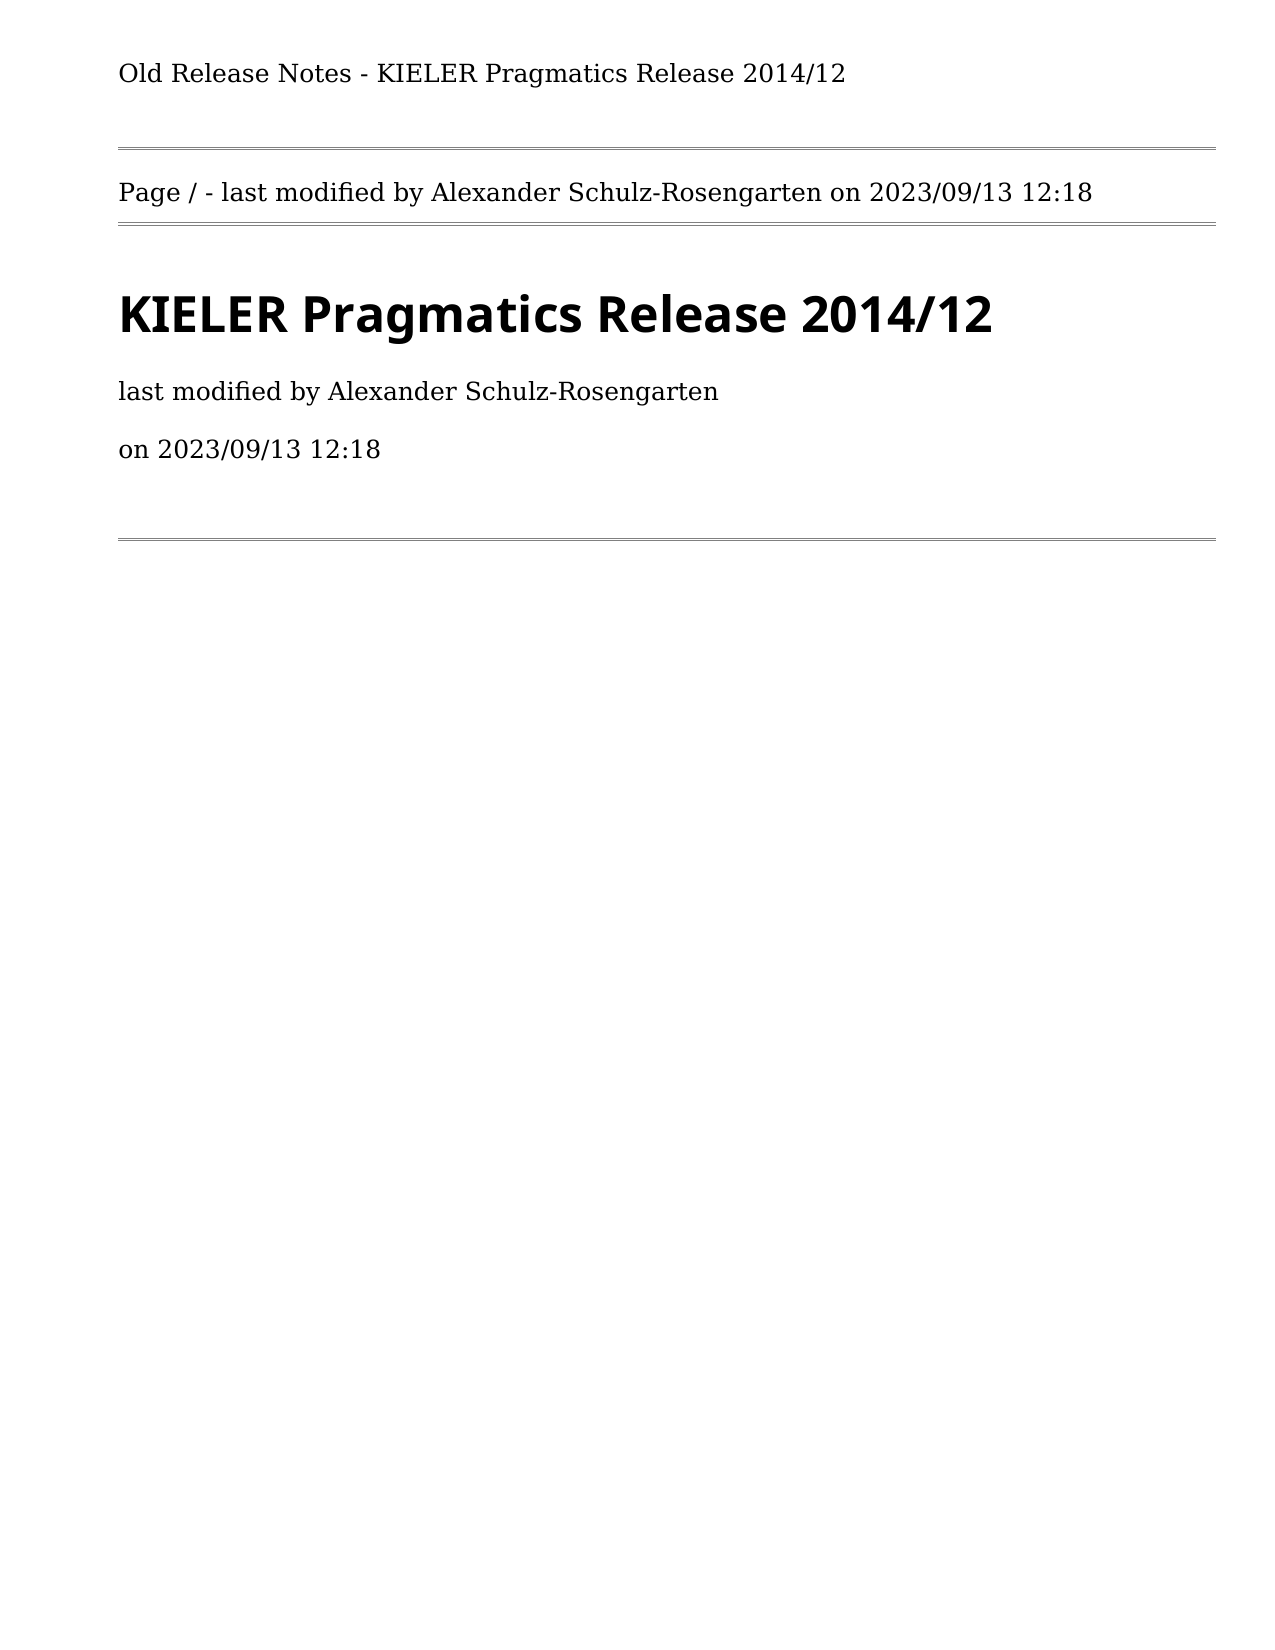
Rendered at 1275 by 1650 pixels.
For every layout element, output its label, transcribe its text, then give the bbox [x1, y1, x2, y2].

text Old Release Notes - KIELER Pragmatics Release 2014/12 [118, 59, 1216, 88]
subtitle KIELER Pragmatics Release 2014/12 [118, 279, 1216, 347]
text Page / - last modified by Alexander Schulz-Rosengarten on 2023/09/13 12:18 [118, 179, 1216, 208]
text last modified by Alexander Schulz-Rosengarten [118, 377, 1216, 406]
text on 2023/09/13 12:18 [118, 435, 1216, 464]
